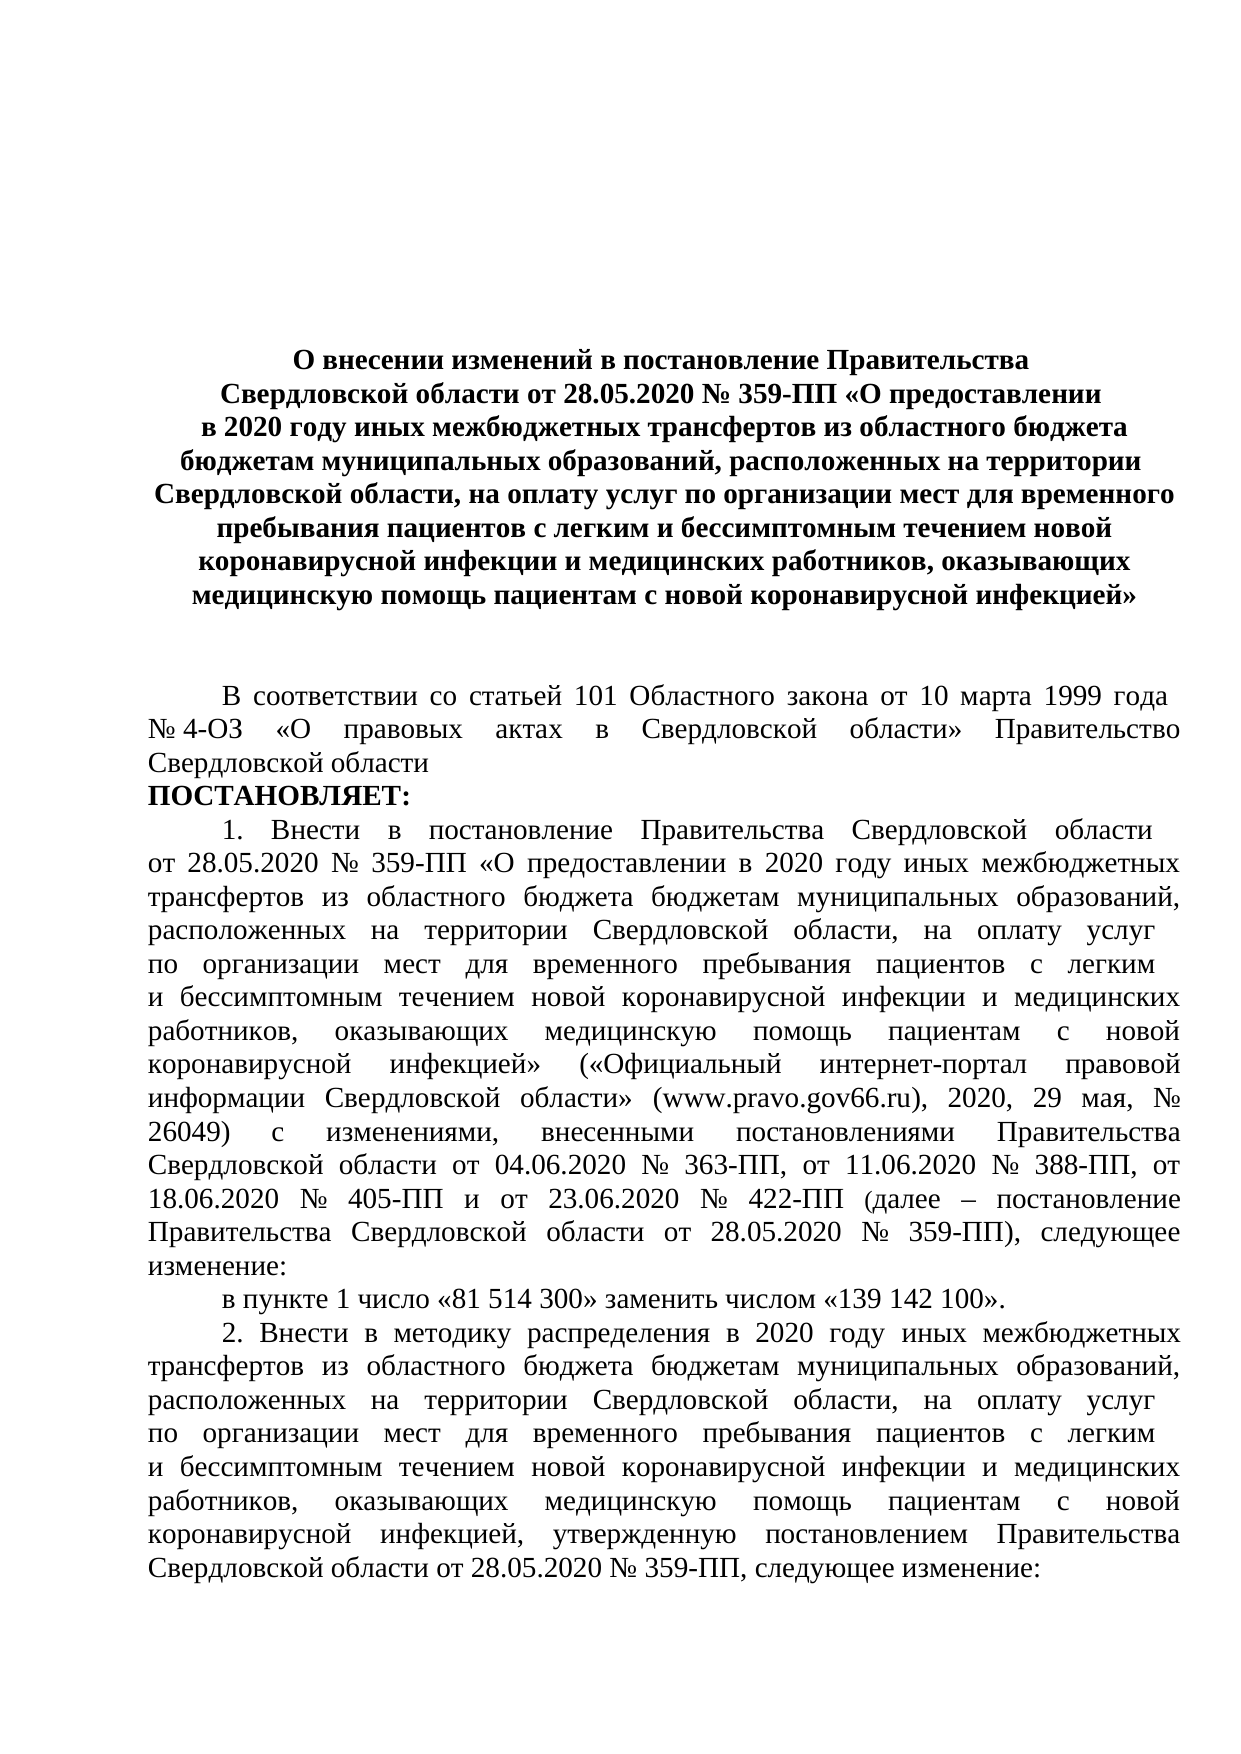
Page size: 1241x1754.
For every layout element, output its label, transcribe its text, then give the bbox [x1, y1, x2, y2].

text 1. Внести в постановление Правительства Свердловской области от 28.05.2020 № 359-ПП «О предоставлении в 2020 году иных межбюджетных трансфертов из областного бюджета бюджетам муниципальных образований, расположенных на территории Свердловской области, на оплату услуг по организации мест для временного пребывания пациентов с легким и бессимптомным течением новой коронавирусной инфекции и медицинских работников, оказывающих медицинскую помощь пациентам с новой коронавирусной инфекцией» («Официальный интернет-портал правовой информации Свердловской области» (www.pravo.gov66.ru), 2020, 29 мая, № 26049) с изменениями, внесенными постановлениями Правительства Свердловской области от 04.06.2020 № 363-ПП, от 11.06.2020 № 388-ПП, от 18.06.2020 № 405-ПП и от 23.06.2020 № 422-ПП (далее – постановление Правительства Свердловской области от 28.05.2020 № 359-ПП), следующее изменение: [148, 812, 1181, 1281]
text 2. Внести в методику распределения в 2020 году иных межбюджетных трансфертов из областного бюджета бюджетам муниципальных образований, расположенных на территории Свердловской области, на оплату услуг по организации мест для временного пребывания пациентов с легким и бессимптомным течением новой коронавирусной инфекции и медицинских работников, оказывающих медицинскую помощь пациентам с новой коронавирусной инфекцией, утвержденную постановлением Правительства Свердловской области от 28.05.2020 № 359-ПП, следующее изменение: [148, 1315, 1181, 1583]
text В соответствии со статьей 101 Областного закона от 10 марта 1999 года № 4-ОЗ «О правовых актах в Свердловской области» Правительство Свердловской области [148, 678, 1181, 778]
text в пункте 1 число «81 514 300» заменить числом «139 142 100». [148, 1281, 1181, 1315]
text О внесении изменений в постановление Правительства Свердловской области от 28.05.2020 № 359-ПП «О предоставлении в 2020 году иных межбюджетных трансфертов из областного бюджета бюджетам муниципальных образований, расположенных на территории Свердловской области, на оплату услуг по организации мест для временного пребывания пациентов с легким и бессимптомным течением новой коронавирусной инфекции и медицинских работников, оказывающих медицинскую помощь пациентам с новой коронавирусной инфекцией» [148, 342, 1181, 611]
text ПОСТАНОВЛЯЕТ: [148, 778, 1181, 812]
